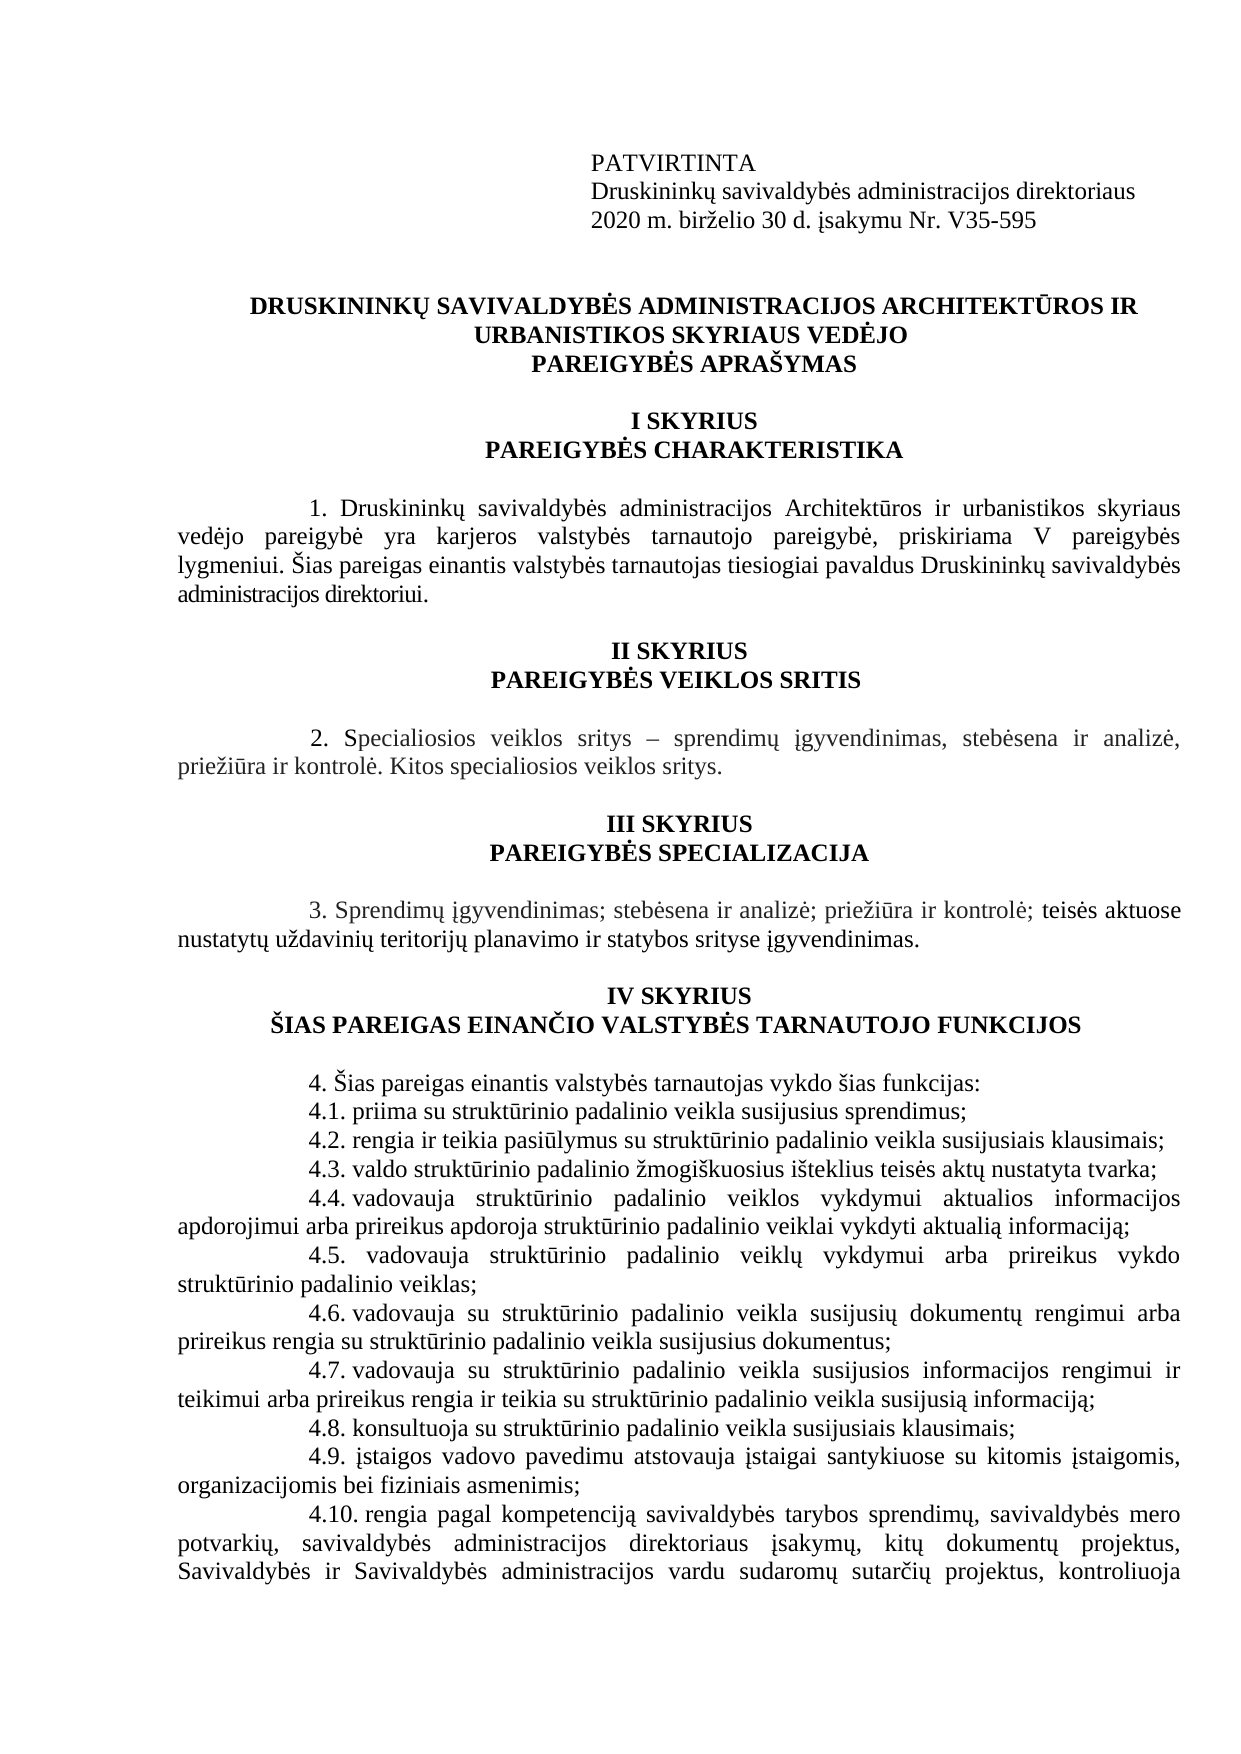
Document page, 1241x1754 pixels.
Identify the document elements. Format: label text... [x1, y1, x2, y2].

text 4.4. vadovauja struktūrinio padalinio veiklos vykdymui aktualios informacijos apdorojimui arba prireikus apdoroja struktūrinio padalinio veiklai vykdyti aktualią informaciją; [177, 1183, 1181, 1240]
text 1. Druskininkų savivaldybės administracijos Architektūros ir urbanistikos skyriaus vedėjo pareigybė yra karjeros valstybės tarnautojo pareigybė, priskiriama V pareigybės lygmeniui. Šias pareigas einantis valstybės tarnautojas tiesiogiai pavaldus Druskininkų savivaldybės administracijos direktoriui. [177, 493, 1181, 608]
text PAREIGYBĖS SPECIALIZACIJA [177, 838, 1181, 866]
text 2020 m. birželio 30 d. įsakymu Nr. V35-595 [516, 205, 1211, 234]
text 4.8. konsultuoja su struktūrinio padalinio veikla susijusiais klausimais; [177, 1413, 1181, 1441]
text 4.1. priima su struktūrinio padalinio veikla susijusius sprendimus; [177, 1096, 1181, 1125]
text PAREIGYBĖS APRAŠYMAS [177, 349, 1211, 378]
text I SKYRIUS [177, 406, 1211, 435]
text ŠIAS PAREIGAS EINANČIO VALSTYBĖS TARNAUTOJO FUNKCIJOS [177, 1010, 1181, 1039]
text 4.9. įstaigos vadovo pavedimu atstovauja įstaigai santykiuose su kitomis įstaigomis, organizacijomis bei fiziniais asmenimis; [177, 1441, 1181, 1499]
text IV SKYRIUS [177, 981, 1181, 1010]
text 4. Šias pareigas einantis valstybės tarnautojas vykdo šias funkcijas: [177, 1068, 1181, 1096]
text III SKYRIUS [177, 809, 1181, 838]
text 3. Sprendimų įgyvendinimas; stebėsena ir analizė; priežiūra ir kontrolė; teisės aktuose nustatytų uždavinių teritorijų planavimo ir statybos srityse įgyvendinimas. [177, 895, 1181, 953]
text PAREIGYBĖS VEIKLOS SRITIS [177, 665, 1181, 694]
text 4.5. vadovauja struktūrinio padalinio veiklų vykdymui arba prireikus vykdo struktūrinio padalinio veiklas; [177, 1240, 1181, 1298]
text PATVIRTINTA [552, 148, 1211, 176]
text 4.2. rengia ir teikia pasiūlymus su struktūrinio padalinio veikla susijusiais klausimais; [177, 1125, 1181, 1154]
text 2. Specialiosios veiklos sritys – sprendimų įgyvendinimas, stebėsena ir analizė, priežiūra ir kontrolė. Kitos specialiosios veiklos sritys. [177, 723, 1181, 780]
text II SKYRIUS [177, 636, 1181, 665]
text 4.7. vadovauja su struktūrinio padalinio veikla susijusios informacijos rengimui ir teikimui arba prireikus rengia ir teikia su struktūrinio padalinio veikla susijusią informaciją; [177, 1355, 1181, 1413]
text 4.10. rengia pagal kompetenciją savivaldybės tarybos sprendimų, savivaldybės mero potvarkių, savivaldybės administracijos direktoriaus įsakymų, kitų dokumentų projektus, Savivaldybės ir Savivaldybės administracijos vardu sudaromų sutarčių projektus, kontroliuoja [177, 1499, 1181, 1585]
text PAREIGYBĖS CHARAKTERISTIKA [177, 435, 1211, 464]
text Druskininkų savivaldybės administracijos direktoriaus [516, 176, 1211, 205]
text 4.6. vadovauja su struktūrinio padalinio veikla susijusių dokumentų rengimui arba prireikus rengia su struktūrinio padalinio veikla susijusius dokumentus; [177, 1298, 1181, 1355]
text DRUSKININKŲ SAVIVALDYBĖS ADMINISTRACIJOS ARCHITEKTŪROS IR URBANISTIKOS SKYRIAUS VEDĖJO [177, 291, 1211, 349]
text 4.3. valdo struktūrinio padalinio žmogiškuosius išteklius teisės aktų nustatyta tvarka; [177, 1154, 1181, 1183]
